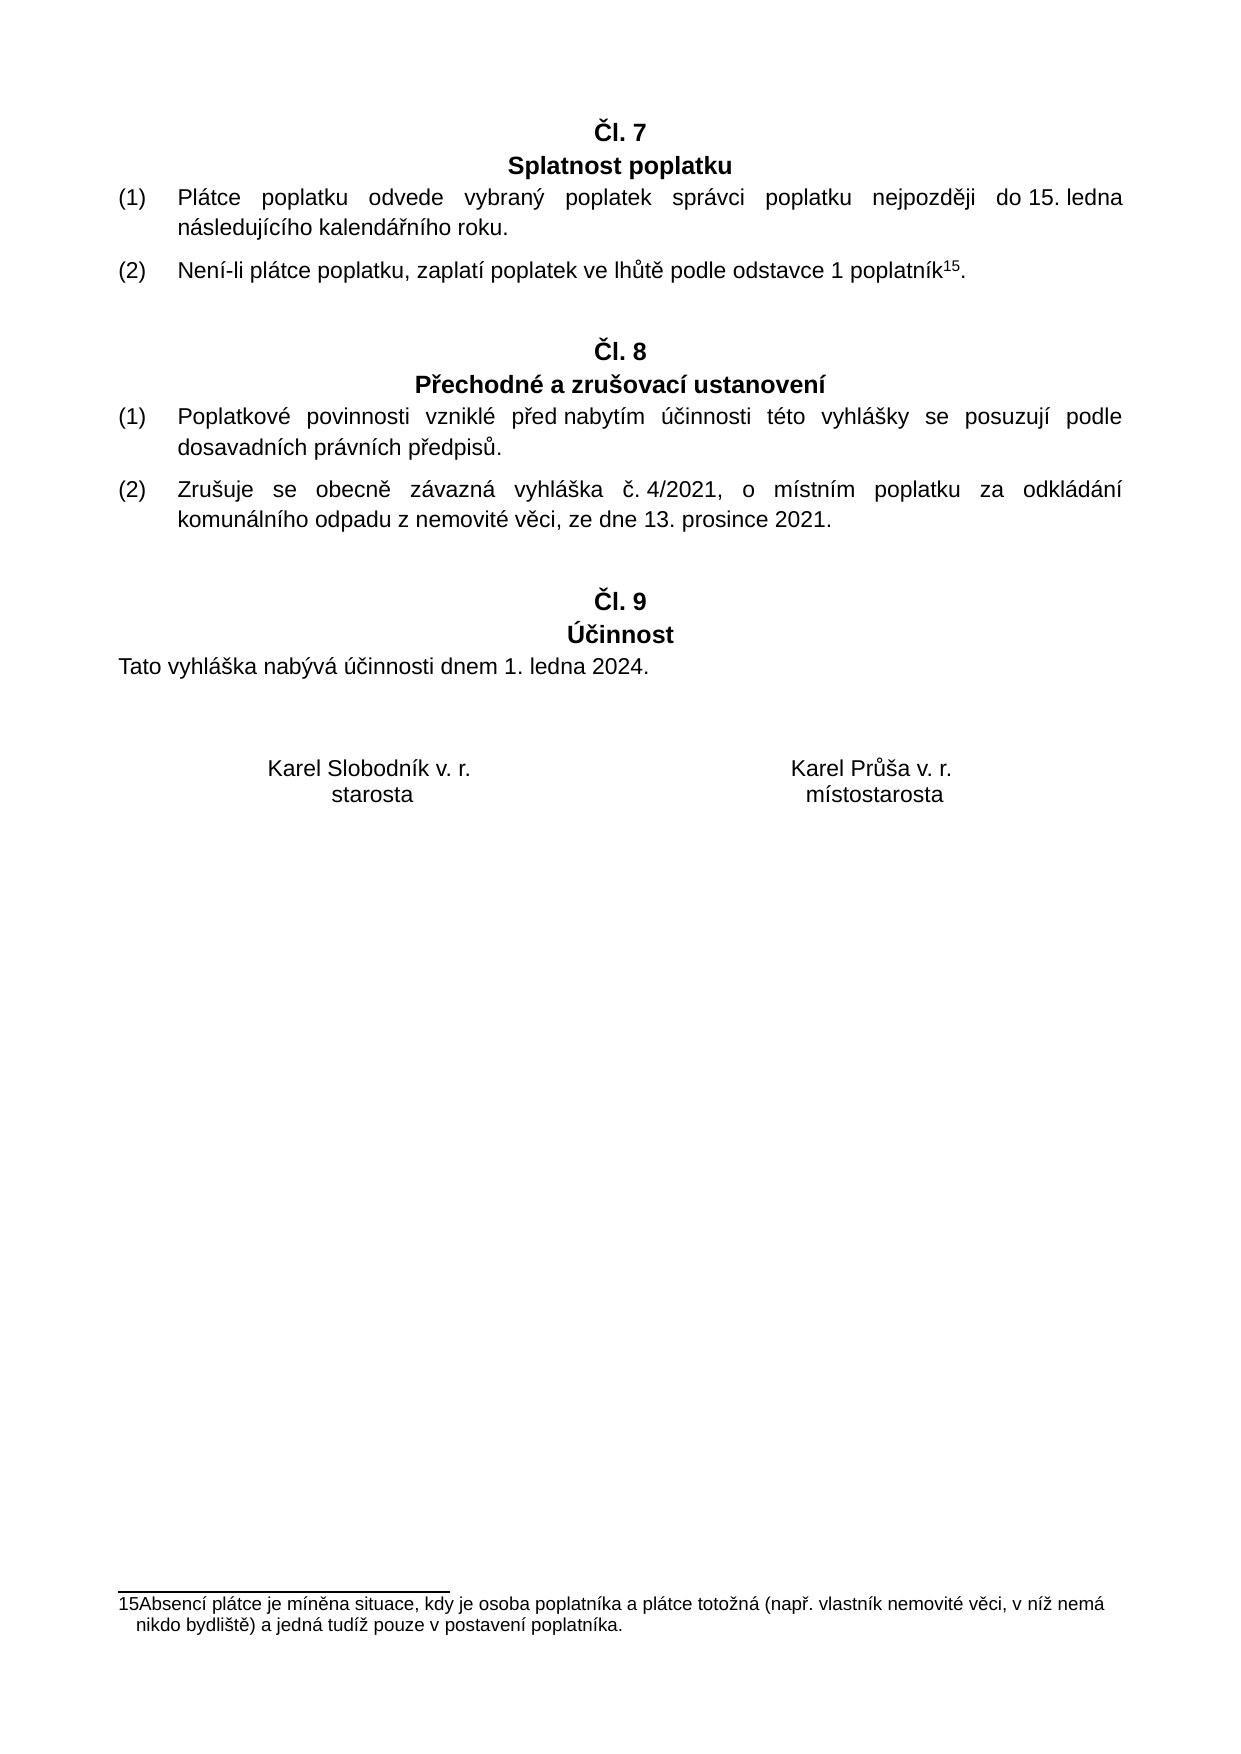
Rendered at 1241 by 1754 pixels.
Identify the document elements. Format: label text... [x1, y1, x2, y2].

table_cell [620, 814, 1122, 932]
subtitle Čl. 8 Přechodné a zrušovací ustanovení [118, 337, 1122, 399]
list Není-li plátce poplatku, zaplatí poplatek ve lhůtě podle odstavce 1 poplatník. [118, 257, 1122, 283]
subtitle Čl. 9 Účinnost [118, 587, 1122, 648]
list Zrušuje se obecně závazná vyhláška č. 4/2021, o místním poplatku za odkládání komunálního odpadu z nemovité věci, ze dne 13. prosince 2021. [118, 476, 1122, 533]
table_cell [118, 814, 620, 932]
list Poplatkové povinnosti vzniklé před nabytím účinnosti této vyhlášky se posuzují podle dosavadních právních předpisů. [118, 403, 1122, 460]
table_header Karel Průša v. r. místostarosta [620, 695, 1122, 813]
table_header Karel Slobodník v. r. starosta [118, 695, 620, 813]
subtitle Čl. 7 Splatnost poplatku [118, 118, 1122, 180]
list Absencí plátce je míněna situace, kdy je osoba poplatníka a plátce totožná (např. vlastník nemovité věci, v níž nemá nikdo bydliště) a jedná tudíž pouze v postavení poplatníka. [118, 1592, 1122, 1635]
list Plátce poplatku odvede vybraný poplatek správci poplatku nejpozději do 15. ledna následujícího kalendářního roku. [118, 184, 1122, 241]
text Tato vyhláška nabývá účinnosti dnem 1. ledna 2024. [118, 653, 1122, 679]
